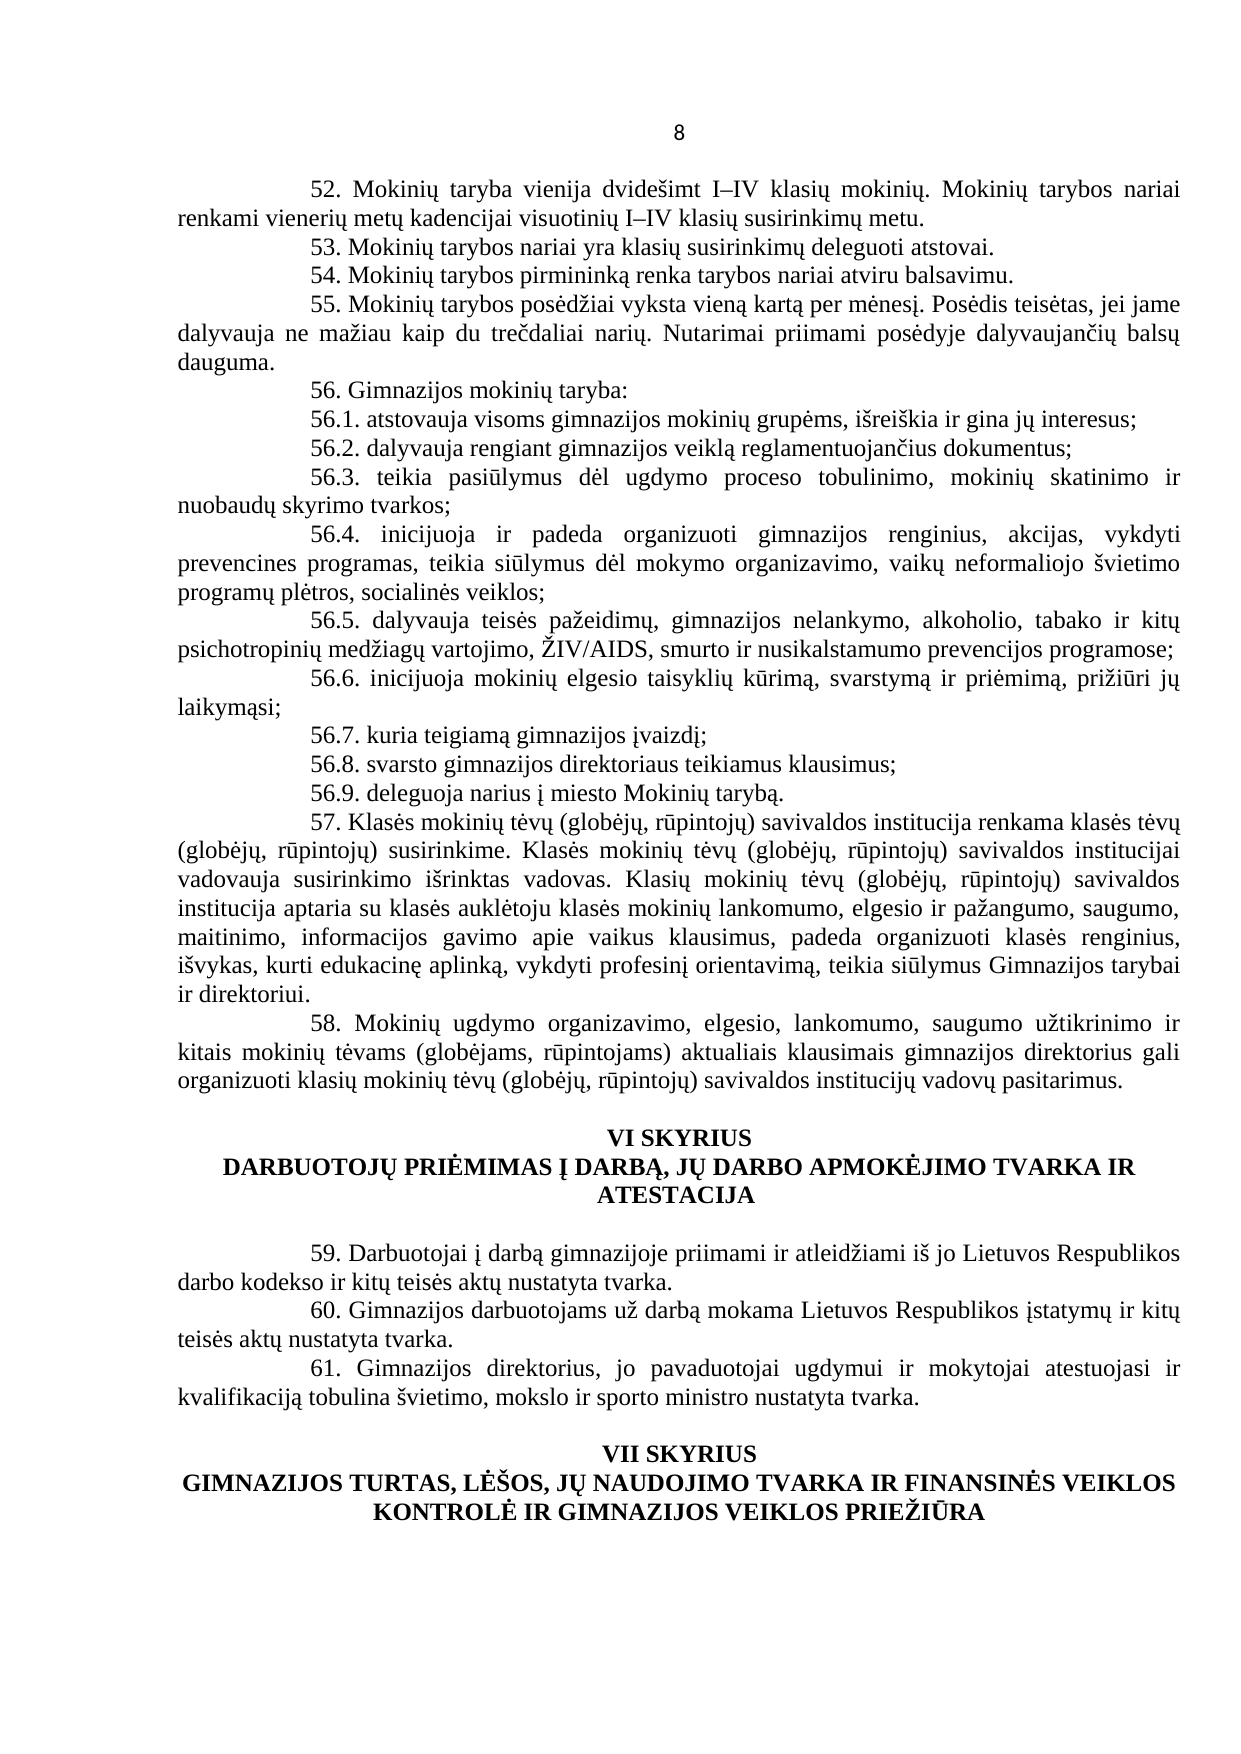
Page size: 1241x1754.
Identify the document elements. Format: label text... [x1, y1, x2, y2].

text 56.6. inicijuoja mokinių elgesio taisyklių kūrimą, svarstymą ir priėmimą, prižiūri jų laikymąsi; [177, 663, 1181, 720]
text 52. Mokinių taryba vienija dvidešimt I–IV klasių mokinių. Mokinių tarybos nariai renkami vienerių metų kadencijai visuotinių I–IV klasių susirinkimų metu. [177, 174, 1181, 232]
text 60. Gimnazijos darbuotojams už darbą mokama Lietuvos Respublikos įstatymų ir kitų teisės aktų nustatyta tvarka. [177, 1295, 1181, 1353]
text 56.2. dalyvauja rengiant gimnazijos veiklą reglamentuojančius dokumentus; [177, 433, 1181, 462]
text 56.5. dalyvauja teisės pažeidimų, gimnazijos nelankymo, alkoholio, tabako ir kitų psichotropinių medžiagų vartojimo, ŽIV/AIDS, smurto ir nusikalstamumo prevencijos programose; [177, 605, 1181, 663]
text VI SKYRIUS [177, 1123, 1181, 1152]
text 55. Mokinių tarybos posėdžiai vyksta vieną kartą per mėnesį. Posėdis teisėtas, jei jame dalyvauja ne mažiau kaip du trečdaliai narių. Nutarimai priimami posėdyje dalyvaujančių balsų dauguma. [177, 289, 1181, 375]
text 56. Gimnazijos mokinių taryba: [177, 375, 1181, 404]
text 53. Mokinių tarybos nariai yra klasių susirinkimų deleguoti atstovai. [177, 232, 1181, 260]
text 59. Darbuotojai į darbą gimnazijoje priimami ir atleidžiami iš jo Lietuvos Respublikos darbo kodekso ir kitų teisės aktų nustatyta tvarka. [177, 1238, 1181, 1295]
text DARBUOTOJŲ PRIĖMIMAS Į DARBĄ, JŲ DARBO APMOKĖJIMO TVARKA IR ATESTACIJA [177, 1152, 1181, 1209]
text 56.8. svarsto gimnazijos direktoriaus teikiamus klausimus; [177, 749, 1181, 778]
text VII SKYRIUS [177, 1439, 1181, 1468]
text 56.3. teikia pasiūlymus dėl ugdymo proceso tobulinimo, mokinių skatinimo ir nuobaudų skyrimo tvarkos; [177, 462, 1181, 519]
text 56.7. kuria teigiamą gimnazijos įvaizdį; [177, 720, 1181, 749]
text 54. Mokinių tarybos pirmininką renka tarybos nariai atviru balsavimu. [177, 260, 1181, 289]
text 56.4. inicijuoja ir padeda organizuoti gimnazijos renginius, akcijas, vykdyti prevencines programas, teikia siūlymus dėl mokymo organizavimo, vaikų neformaliojo švietimo programų plėtros, socialinės veiklos; [177, 519, 1181, 605]
text GIMNAZIJOS TURTAS, LĖŠOS, JŲ NAUDOJIMO TVARKA IR FINANSINĖS VEIKLOS KONTROLĖ IR GIMNAZIJOS VEIKLOS PRIEŽIŪRA [177, 1468, 1181, 1525]
text 61. Gimnazijos direktorius, jo pavaduotojai ugdymui ir mokytojai atestuojasi ir kvalifikaciją tobulina švietimo, mokslo ir sporto ministro nustatyta tvarka. [177, 1353, 1181, 1410]
text 57. Klasės mokinių tėvų (globėjų, rūpintojų) savivaldos institucija renkama klasės tėvų (globėjų, rūpintojų) susirinkime. Klasės mokinių tėvų (globėjų, rūpintojų) savivaldos institucijai vadovauja susirinkimo išrinktas vadovas. Klasių mokinių tėvų (globėjų, rūpintojų) savivaldos institucija aptaria su klasės auklėtoju klasės mokinių lankomumo, elgesio ir pažangumo, saugumo, maitinimo, informacijos gavimo apie vaikus klausimus, padeda organizuoti klasės renginius, išvykas, kurti edukacinę aplinką, vykdyti profesinį orientavimą, teikia siūlymus Gimnazijos tarybai ir direktoriui. [177, 807, 1181, 1008]
text 56.9. deleguoja narius į miesto Mokinių tarybą. [177, 778, 1181, 807]
text 56.1. atstovauja visoms gimnazijos mokinių grupėms, išreiškia ir gina jų interesus; [177, 404, 1181, 433]
text 58. Mokinių ugdymo organizavimo, elgesio, lankomumo, saugumo užtikrinimo ir kitais mokinių tėvams (globėjams, rūpintojams) aktualiais klausimais gimnazijos direktorius gali organizuoti klasių mokinių tėvų (globėjų, rūpintojų) savivaldos institucijų vadovų pasitarimus. [177, 1008, 1181, 1094]
